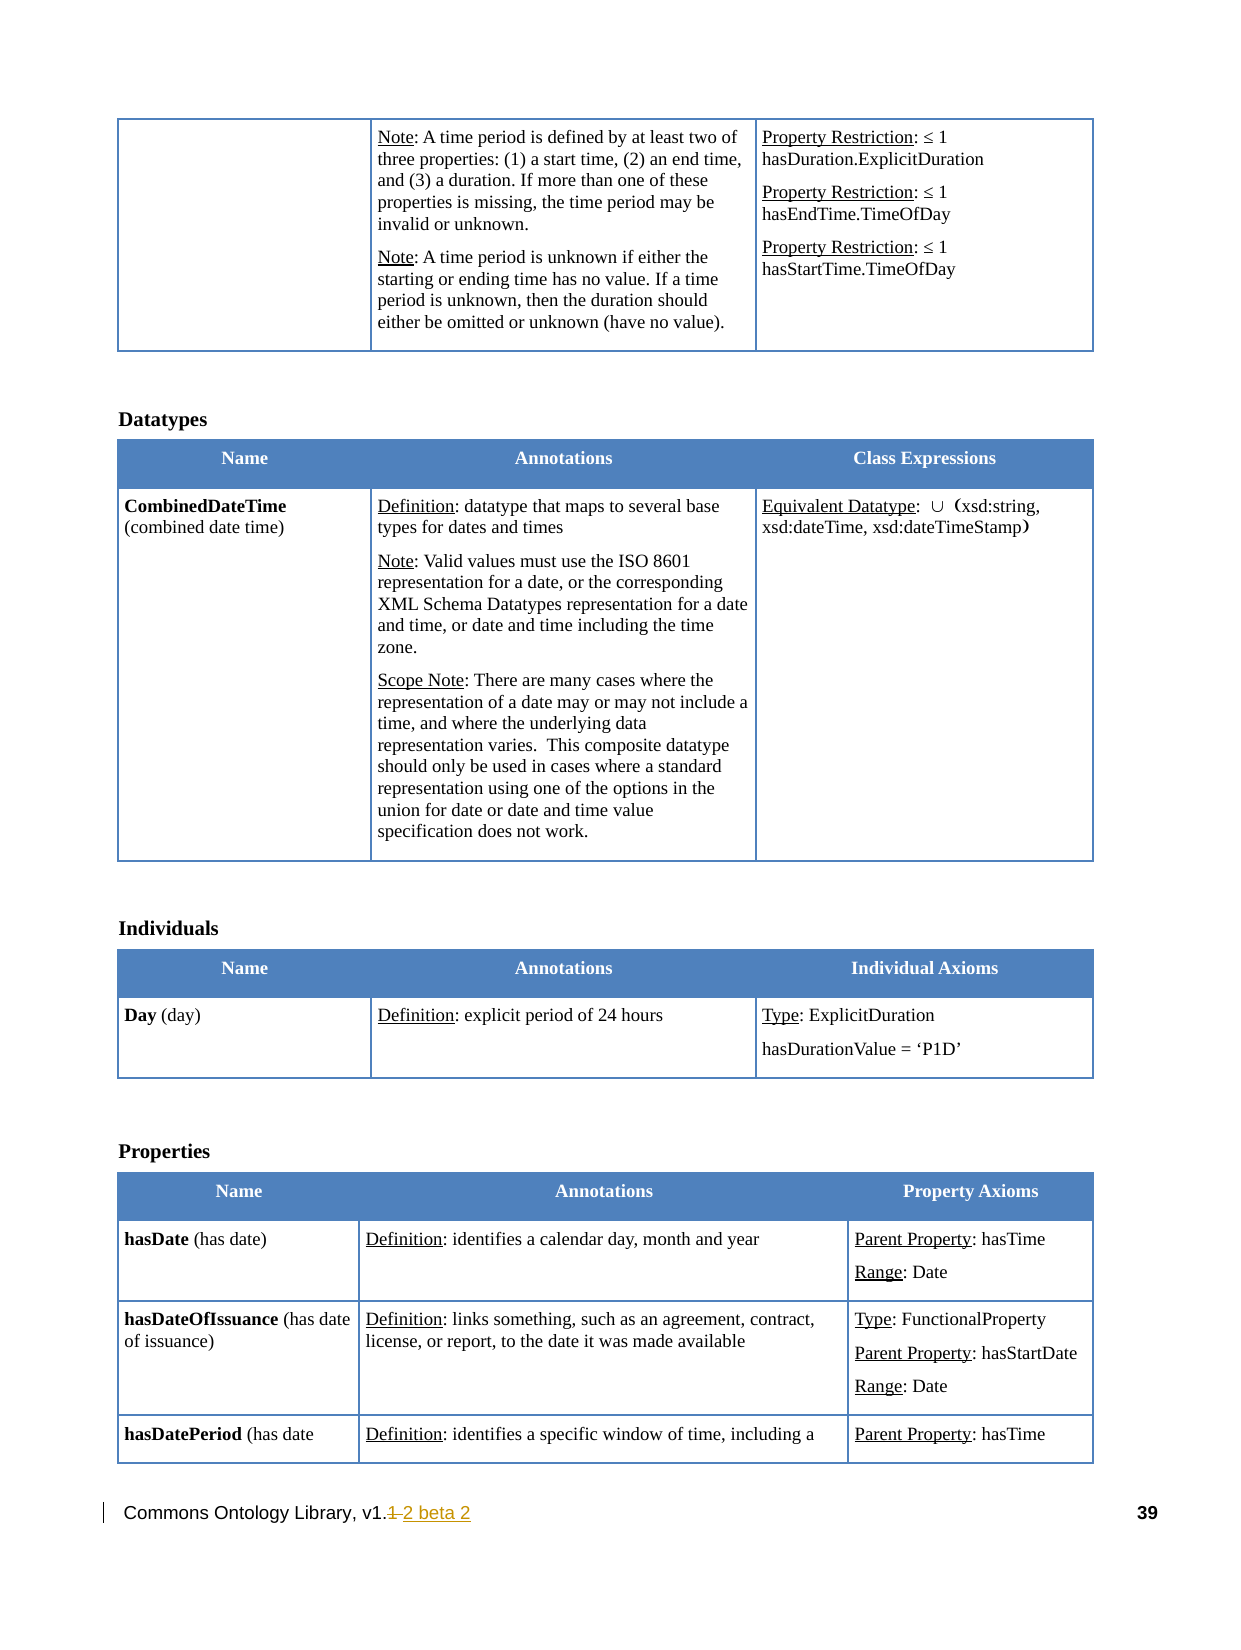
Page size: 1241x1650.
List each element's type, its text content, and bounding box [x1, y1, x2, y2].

text Datatypes [118, 407, 1122, 431]
table_cell Definition: datatype that maps to several base types for dates and times Note: Valid values must use the ISO 8601 representation for a date, or the corresponding XML Schema Datatypes representation for a date and time, or date and time including the time zone. Scope Note: There are many cases where the representation of a date may or may not include a time, and where the underlying data representation varies. This composite datatype should only be used in cases where a standard representation using one of the options in the union for date or date and time value specification does not work. [372, 489, 755, 859]
table_header Individual Axioms [757, 951, 1092, 996]
table_cell Type: ExplicitDuration hasDurationValue = ‘P1D’ [757, 998, 1092, 1077]
table_cell Property Restriction: ≤ 1 hasDuration.ExplicitDuration Property Restriction: ≤ 1 hasEndTime.TimeOfDay Property Restriction: ≤ 1 hasStartTime.TimeOfDay [757, 120, 1092, 350]
table_cell Parent Property: hasTime [849, 1416, 1092, 1462]
table_cell Definition: identifies a specific window of time, including a [360, 1416, 847, 1462]
table_header Property Axioms [849, 1174, 1092, 1219]
table_header Annotations [360, 1174, 847, 1219]
table_cell Parent Property: hasTime Range: Date [849, 1221, 1092, 1300]
table_header Annotations [372, 951, 755, 996]
table_cell ‍hasDateOfIssuance (has date of issuance) [119, 1302, 358, 1414]
table_cell Day (day) [119, 998, 370, 1077]
table_cell [119, 120, 370, 350]
table_cell Equivalent Datatype: È (xsd:string, xsd:dateTime, xsd:dateTimeStamp) [757, 489, 1092, 859]
table_cell hasDatePeriod (has date [119, 1416, 358, 1462]
table_cell Definition: explicit period of 24 hours [372, 998, 755, 1077]
table_header Class Expressions [757, 441, 1092, 487]
table_header Name [119, 1174, 358, 1219]
table_cell Note: A time period is defined by at least two of three properties: (1) a start time, (2) an end time, and (3) a duration. If more than one of these properties is missing, the time period may be invalid or unknown. Note: A time period is unknown if either the starting or ending time has no value. If a time period is unknown, then the duration should either be omitted or unknown (have no value). [372, 120, 755, 350]
table_cell Type: FunctionalProperty Parent Property: hasStartDate Range: Date [849, 1302, 1092, 1414]
table_cell CombinedDateTime (combined date time) [119, 489, 370, 859]
table_header Name [119, 441, 370, 487]
table_header Annotations [372, 441, 755, 487]
table_cell Definition: identifies a calendar day, month and year [360, 1221, 847, 1300]
table_cell Definition: links something, such as an agreement, contract, license, or report, to the date it was made available [360, 1302, 847, 1414]
table_header Name [119, 951, 370, 996]
table_cell hasDate (has date) [119, 1221, 358, 1300]
text Individuals [118, 916, 1122, 940]
text Properties [118, 1139, 1122, 1163]
